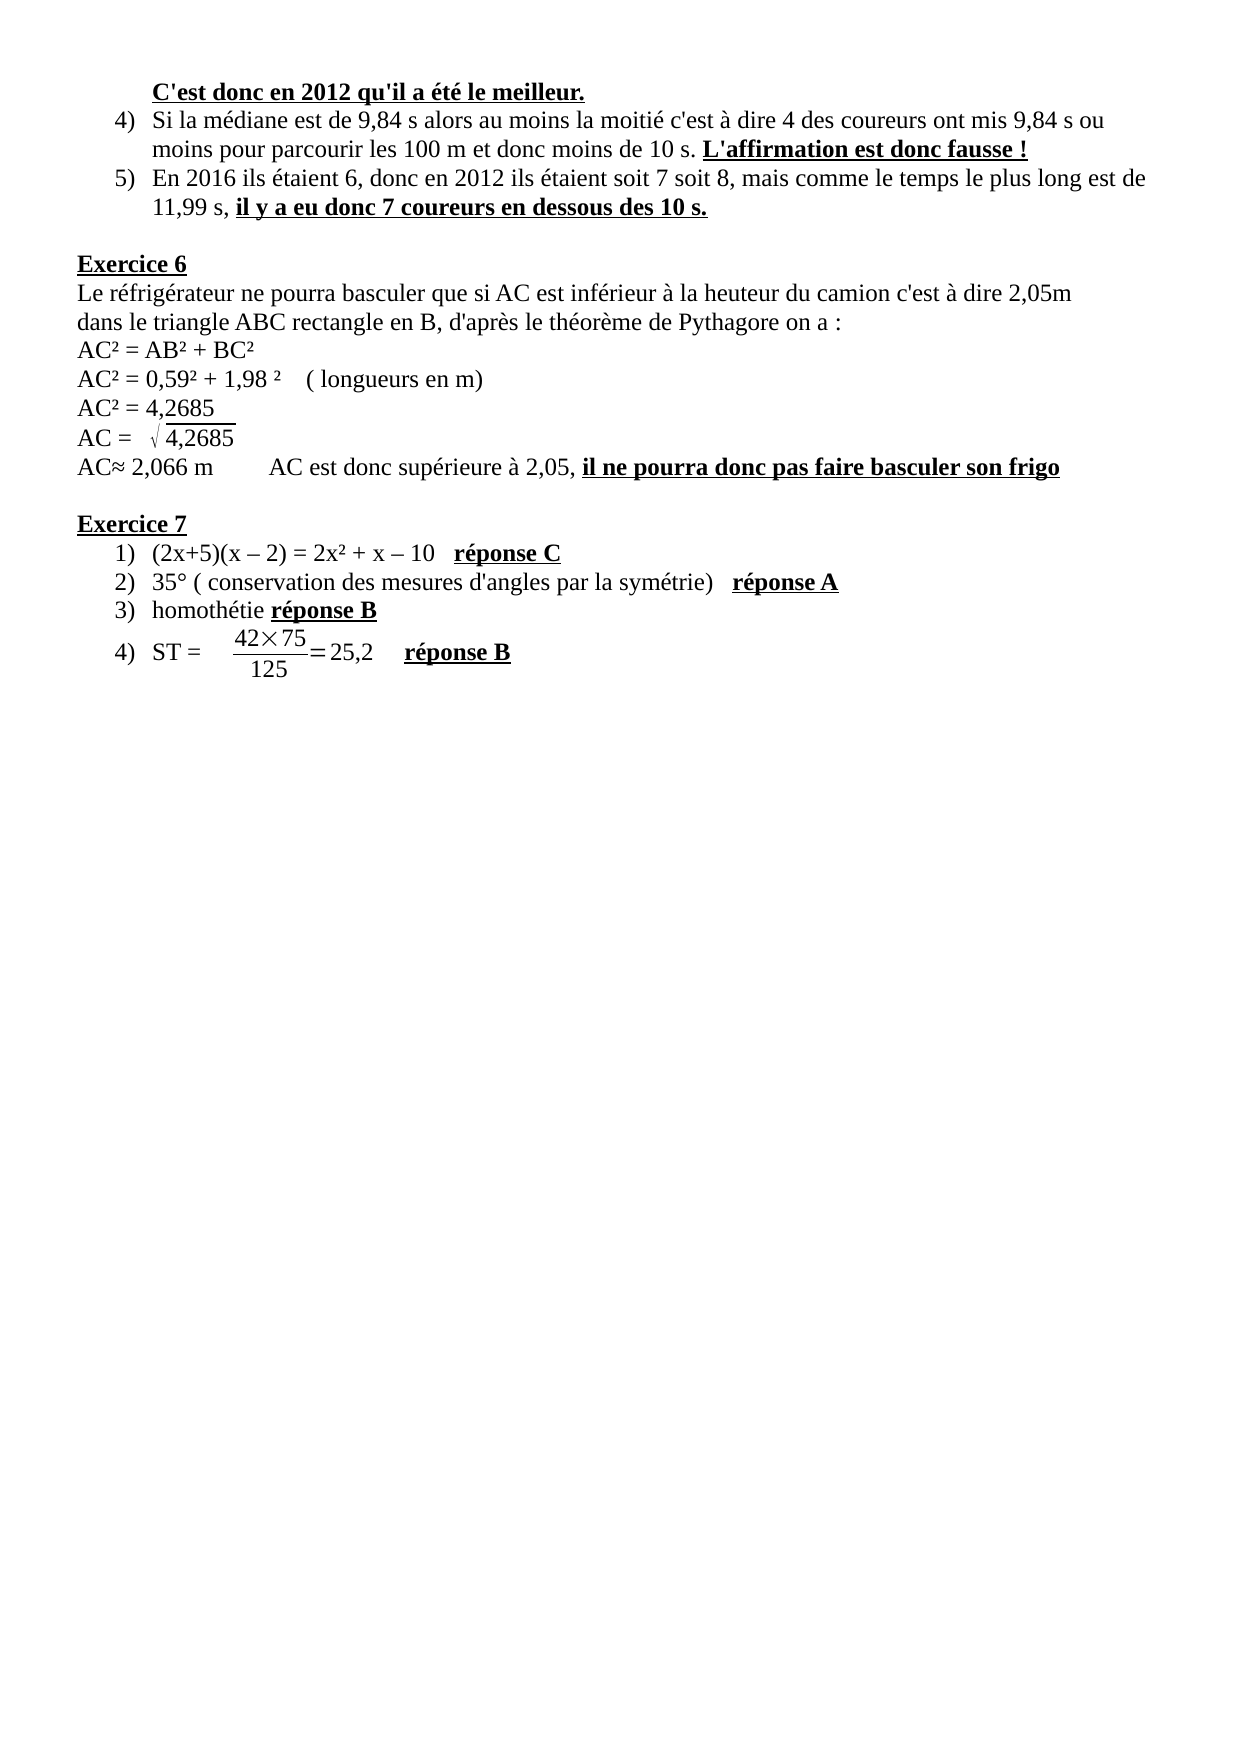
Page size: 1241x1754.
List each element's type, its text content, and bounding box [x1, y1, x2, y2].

list homothétie réponse B [114, 595, 1163, 624]
list 35° ( conservation des mesures d'angles par la symétrie) réponse A [114, 567, 1163, 595]
list En 2016 ils étaient 6, donc en 2012 ils étaient soit 7 soit 8, mais comme le temps le plus long est de 11,99 s, il y a eu donc 7 coureurs en dessous des 10 s. [114, 163, 1163, 221]
text AC² = AB² + BC² [77, 336, 1163, 364]
list ST = réponse B [114, 624, 1163, 683]
text AC = [77, 422, 1163, 452]
text AC² = 4,2685 [77, 393, 1163, 422]
text Le réfrigérateur ne pourra basculer que si AC est inférieur à la heuteur du camion c'est à dire 2,05m [77, 278, 1163, 307]
text Exercice 7 [77, 509, 1163, 538]
list Si la médiane est de 9,84 s alors au moins la moitié c'est à dire 4 des coureurs ont mis 9,84 s ou moins pour parcourir les 100 m et donc moins de 10 s. L'affirmation est donc fausse ! [114, 106, 1163, 163]
text dans le triangle ABC rectangle en B, d'après le théorème de Pythagore on a : [77, 307, 1163, 336]
text Exercice 6 [77, 249, 1163, 278]
text AC≈ 2,066 m AC est donc supérieure à 2,05, il ne pourra donc pas faire basculer son frigo [77, 452, 1163, 480]
list C'est donc en 2012 qu'il a été le meilleur. [114, 77, 1163, 106]
text AC² = 0,59² + 1,98 ² ( longueurs en m) [77, 364, 1163, 393]
list (2x+5)(x – 2) = 2x² + x – 10 réponse C [114, 538, 1163, 567]
